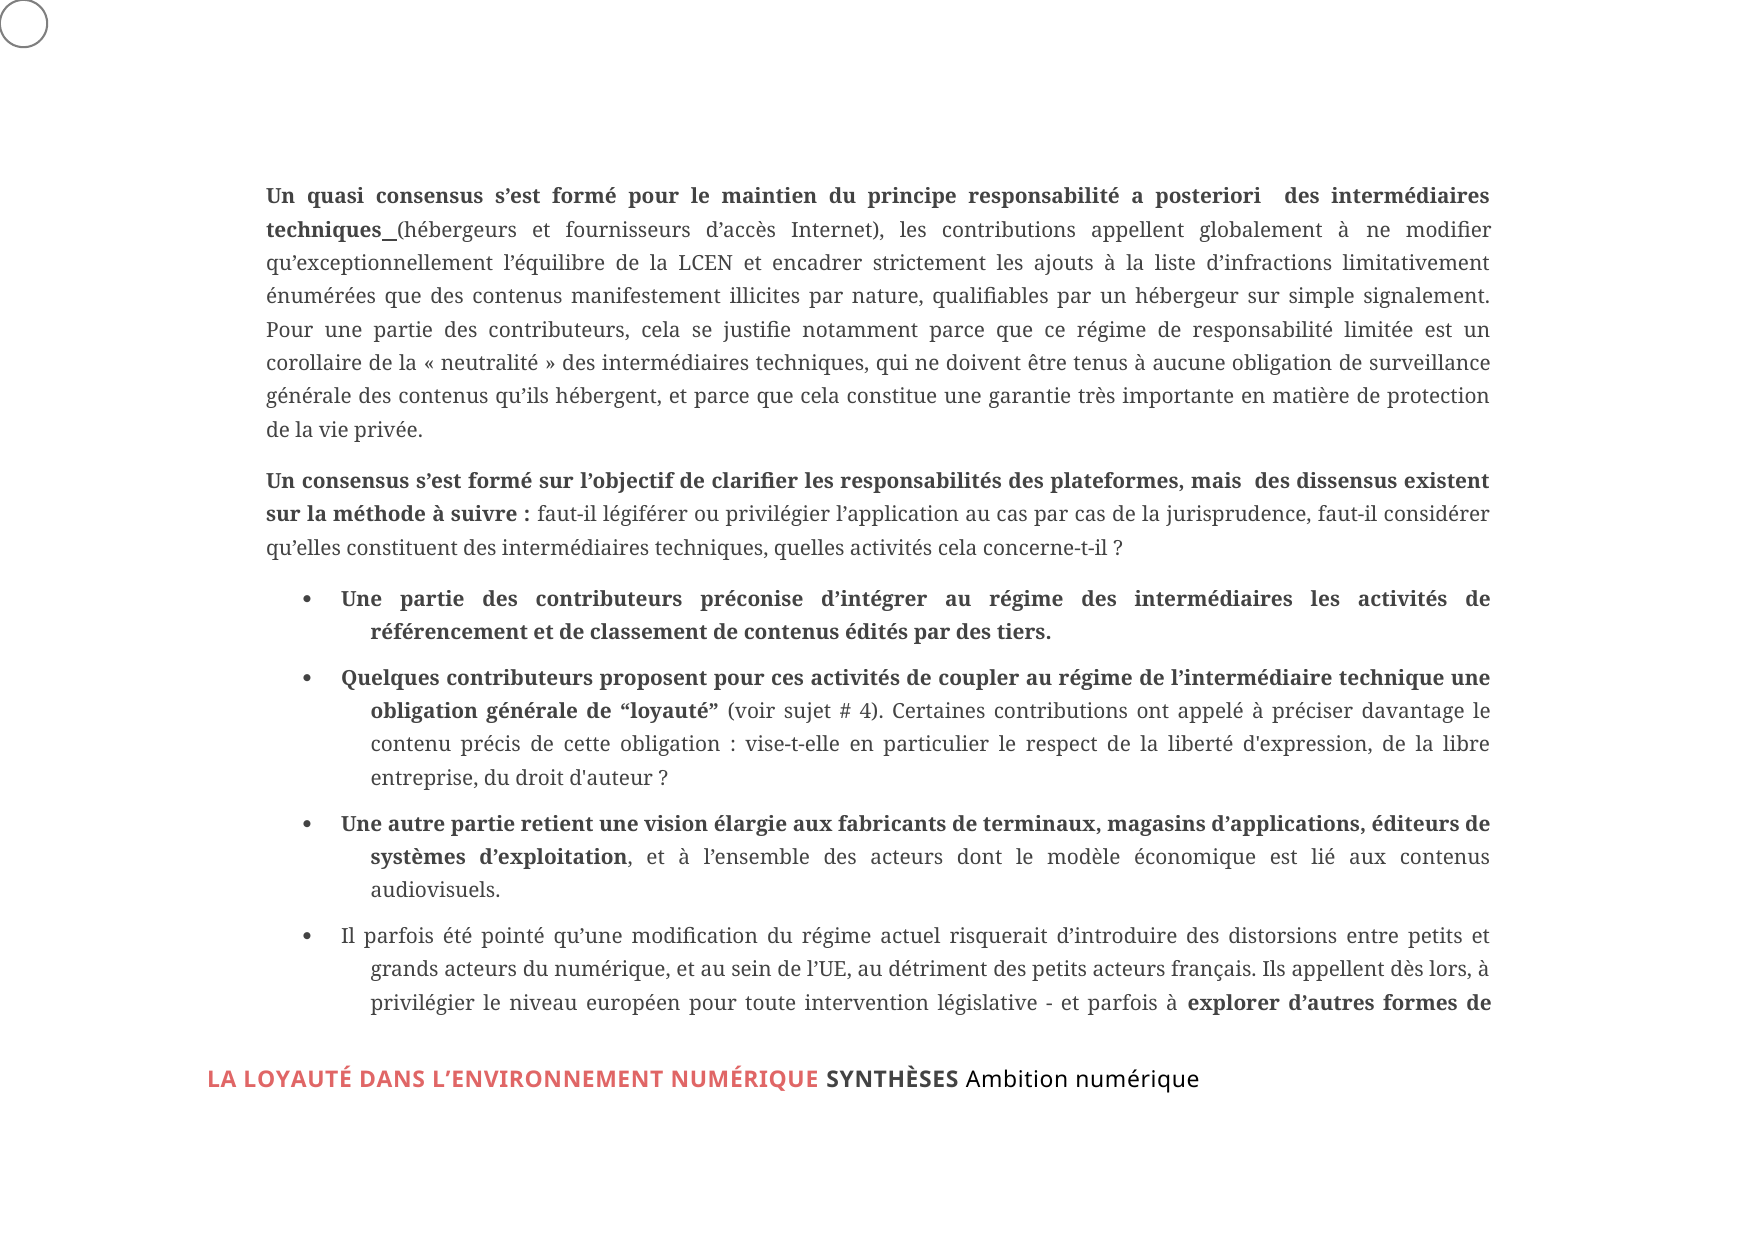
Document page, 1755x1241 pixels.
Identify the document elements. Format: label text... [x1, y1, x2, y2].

list Quelques contributeurs proposent pour ces activités de coupler au régime de l’intermédiaire technique une obligation générale de “loyauté” (voir sujet # 4). Certaines contributions ont appelé à préciser davantage le contenu précis de cette obligation : vise-t-elle en particulier le respect de la liberté d'expression, de la libre entreprise, du droit d'auteur ? [303, 658, 1492, 792]
list Une autre partie retient une vision élargie aux fabricants de terminaux, magasins d’applications, éditeurs de systèmes d’exploitation, et à l’ensemble des acteurs dont le modèle économique est lié aux contenus audiovisuels. [303, 804, 1492, 904]
list Une partie des contributeurs préconise d’intégrer au régime des intermédiaires les activités de référencement et de classement de contenus édités par des tiers. [303, 579, 1492, 646]
list Il parfois été pointé qu’une modification du régime actuel risquerait d’introduire des distorsions entre petits et grands acteurs du numérique, et au sein de l’UE, au détriment des petits acteurs français. Ils appellent dès lors, à privilégier le niveau européen pour toute intervention législative - et parfois à explorer d’autres formes de [303, 917, 1492, 1017]
text Un consensus s’est formé sur l’objectif de clarifier les responsabilités des plateformes, mais des dissensus existent sur la méthode à suivre : faut-il légiférer ou privilégier l’application au cas par cas de la jurisprudence, faut-il considérer qu’elles constituent des intermédiaires techniques, quelles activités cela concerne-t-il ? [266, 462, 1492, 562]
text Un quasi consensus s’est formé pour le maintien du principe responsabilité a posteriori des intermédiaires techniques (hébergeurs et fournisseurs d’accès Internet), les contributions appellent globalement à ne modifier qu’exceptionnellement l’équilibre de la LCEN et encadrer strictement les ajouts à la liste d’infractions limitativement énumérées que des contenus manifestement illicites par nature, qualifiables par un hébergeur sur simple signalement. Pour une partie des contributeurs, cela se justifie notamment parce que ce régime de responsabilité limitée est un corollaire de la « neutralité » des intermédiaires techniques, qui ne doivent être tenus à aucune obligation de surveillance générale des contenus qu’ils hébergent, et parce que cela constitue une garantie très importante en matière de protection de la vie privée. [266, 177, 1492, 444]
